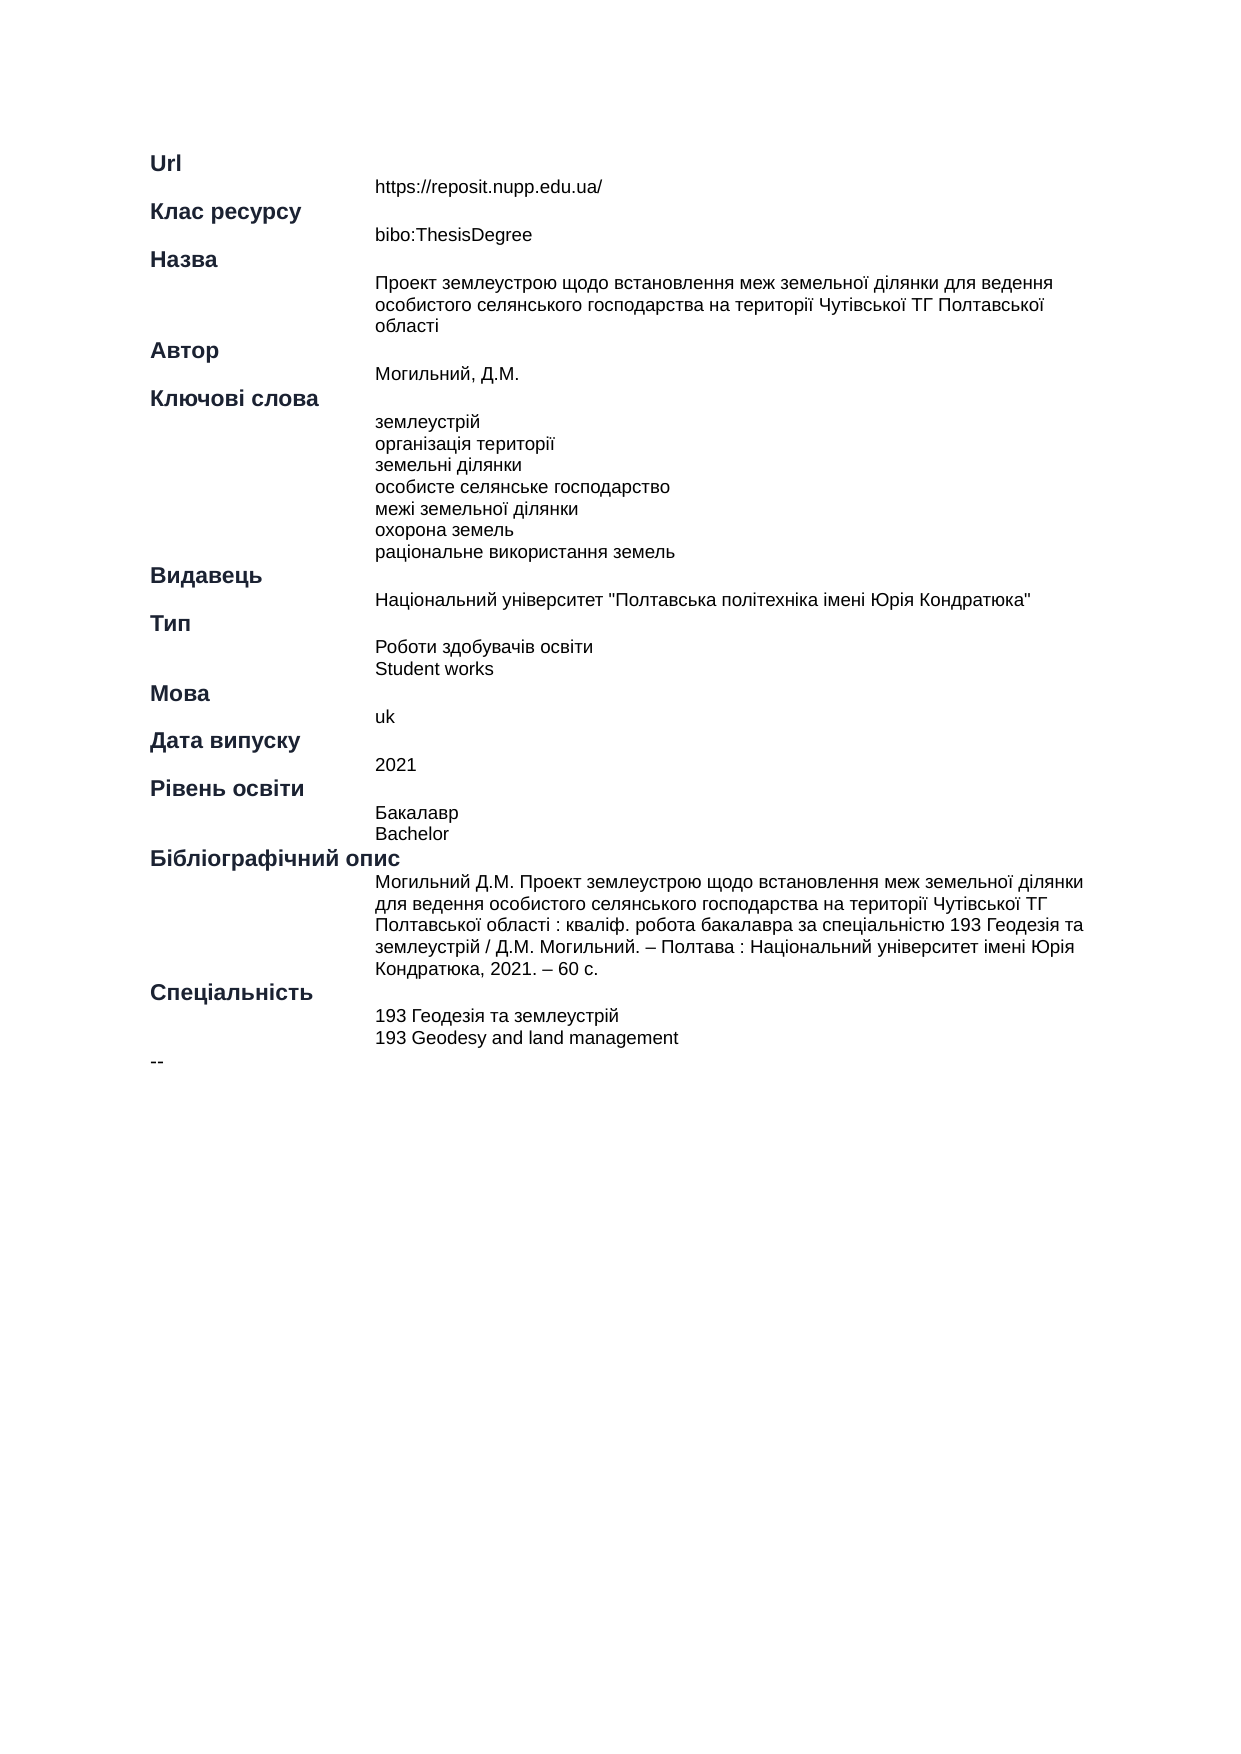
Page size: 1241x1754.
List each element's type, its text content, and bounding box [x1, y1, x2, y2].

text 193 Геодезія та землеустрій [375, 1005, 1090, 1027]
text Спеціальність [150, 979, 1090, 1005]
text особисте селянське господарство [375, 476, 1090, 497]
text Назва [150, 246, 1090, 272]
text організація території [375, 433, 1090, 454]
text bibo:ThesisDegree [375, 224, 1090, 246]
text Student works [375, 658, 1090, 679]
text Ключові слова [150, 385, 1090, 411]
text раціональне використання земель [375, 541, 1090, 562]
text Могильний, Д.М. [375, 363, 1090, 385]
text межі земельної ділянки [375, 497, 1090, 519]
text Клас ресурсу [150, 198, 1090, 224]
text Видавець [150, 562, 1090, 588]
text -- [150, 1048, 1090, 1072]
text Національний університет "Полтавська політехніка імені Юрія Кондратюка" [375, 588, 1090, 610]
text Дата випуску [150, 727, 1090, 754]
text Проект землеустрою щодо встановлення меж земельної ділянки для ведення особистого селянського господарства на території Чутівської ТГ Полтавської області [375, 272, 1090, 337]
text 2021 [375, 754, 1090, 775]
text https://reposit.nupp.edu.ua/ [375, 176, 1090, 198]
text uk [375, 706, 1090, 727]
text землеустрій [375, 411, 1090, 433]
text Bachelor [375, 823, 1090, 845]
text Мова [150, 679, 1090, 706]
text Могильний Д.М. Проект землеустрою щодо встановлення меж земельної ділянки для ведення особистого селянського господарства на території Чутівської ТГ Полтавської області : кваліф. робота бакалавра за спеціальністю 193 Геодезія та землеустрій / Д.М. Могильний. – Полтава : Національний університет імені Юрія Кондратюка, 2021. – 60 с. [375, 871, 1090, 979]
text Автор [150, 337, 1090, 363]
text Бакалавр [375, 802, 1090, 823]
text охорона земель [375, 519, 1090, 541]
text земельні ділянки [375, 454, 1090, 476]
text Рівень освіти [150, 775, 1090, 802]
text Роботи здобувачів освіти [375, 636, 1090, 658]
text Бібліографічний опис [150, 845, 1090, 871]
text 193 Geodesy and land management [375, 1027, 1090, 1048]
text Тип [150, 610, 1090, 636]
text Url [150, 150, 1090, 176]
